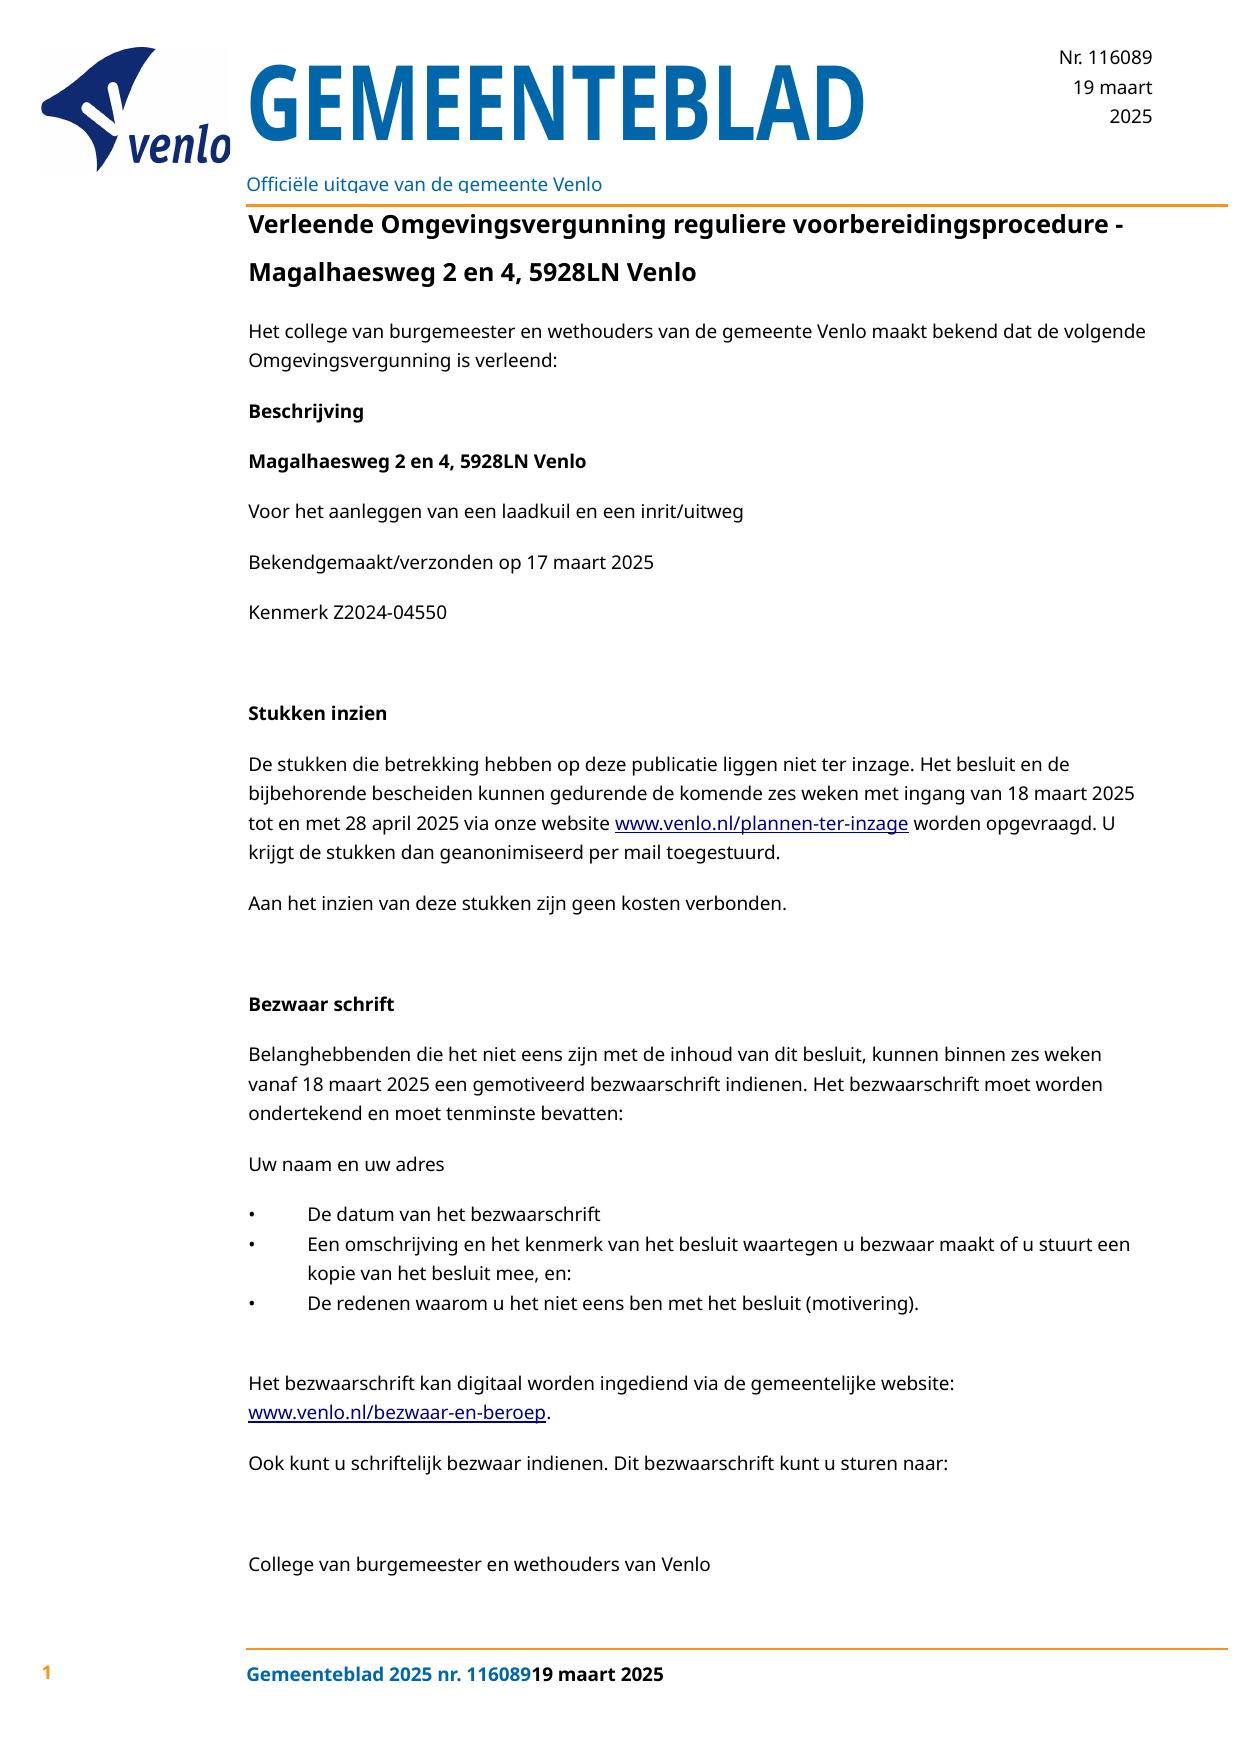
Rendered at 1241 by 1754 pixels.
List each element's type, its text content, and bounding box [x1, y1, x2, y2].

text Bekendgemaakt/verzonden op 17 maart 2025 [248, 549, 1152, 575]
text Verleende Omgevingsvergunning reguliere voorbereidingsprocedure - Magalhaesweg 2 en 4, 5928LN Venlo [248, 207, 1152, 288]
text Voor het aanleggen van een laadkuil en een inrit/uitweg [248, 499, 1152, 524]
text Kenmerk Z2024-04550 [248, 599, 1152, 625]
text Stukken inzien [248, 700, 1152, 726]
text De stukken die betrekking hebben op deze publicatie liggen niet ter inzage. Het besluit en de bijbehorende bescheiden kunnen gedurende de komende zes weken met ingang van 18 maart 2025 tot en met 28 april 2025 via onze website www.venlo.nl/plannen-ter-inzage worden opgevraagd. U krijgt de stukken dan geanonimiseerd per mail toegestuurd. [248, 751, 1152, 865]
picture [41, 47, 231, 172]
text Uw naam en uw adres [248, 1151, 1152, 1177]
list De datum van het bezwaarschrift [248, 1201, 1152, 1227]
list Een omschrijving en het kenmerk van het besluit waartegen u bezwaar maakt of u stuurt een kopie van het besluit mee, en: [248, 1231, 1152, 1286]
text Aan het inzien van deze stukken zijn geen kosten verbonden. [248, 890, 1152, 916]
text College van burgemeester en wethouders van Venlo [248, 1551, 1152, 1577]
list De redenen waarom u het niet eens ben met het besluit (motivering). [248, 1290, 1152, 1316]
text Bezwaar schrift [248, 991, 1152, 1017]
text Het college van burgemeester en wethouders van de gemeente Venlo maakt bekend dat de volgende Omgevingsvergunning is verleend: [248, 318, 1152, 373]
text Het bezwaarschrift kan digitaal worden ingediend via de gemeentelijke website: www.venlo.nl/bezwaar-en-beroep. [248, 1370, 1152, 1425]
text Magalhaesweg 2 en 4, 5928LN Venlo [248, 448, 1152, 474]
text Beschrijving [248, 398, 1152, 424]
text Belanghebbenden die het niet eens zijn met de inhoud van dit besluit, kunnen binnen zes weken vanaf 18 maart 2025 een gemotiveerd bezwaarschrift indienen. Het bezwaarschrift moet worden ondertekend en moet tenminste bevatten: [248, 1041, 1152, 1126]
text Ook kunt u schriftelijk bezwaar indienen. Dit bezwaarschrift kunt u sturen naar: [248, 1450, 1152, 1476]
